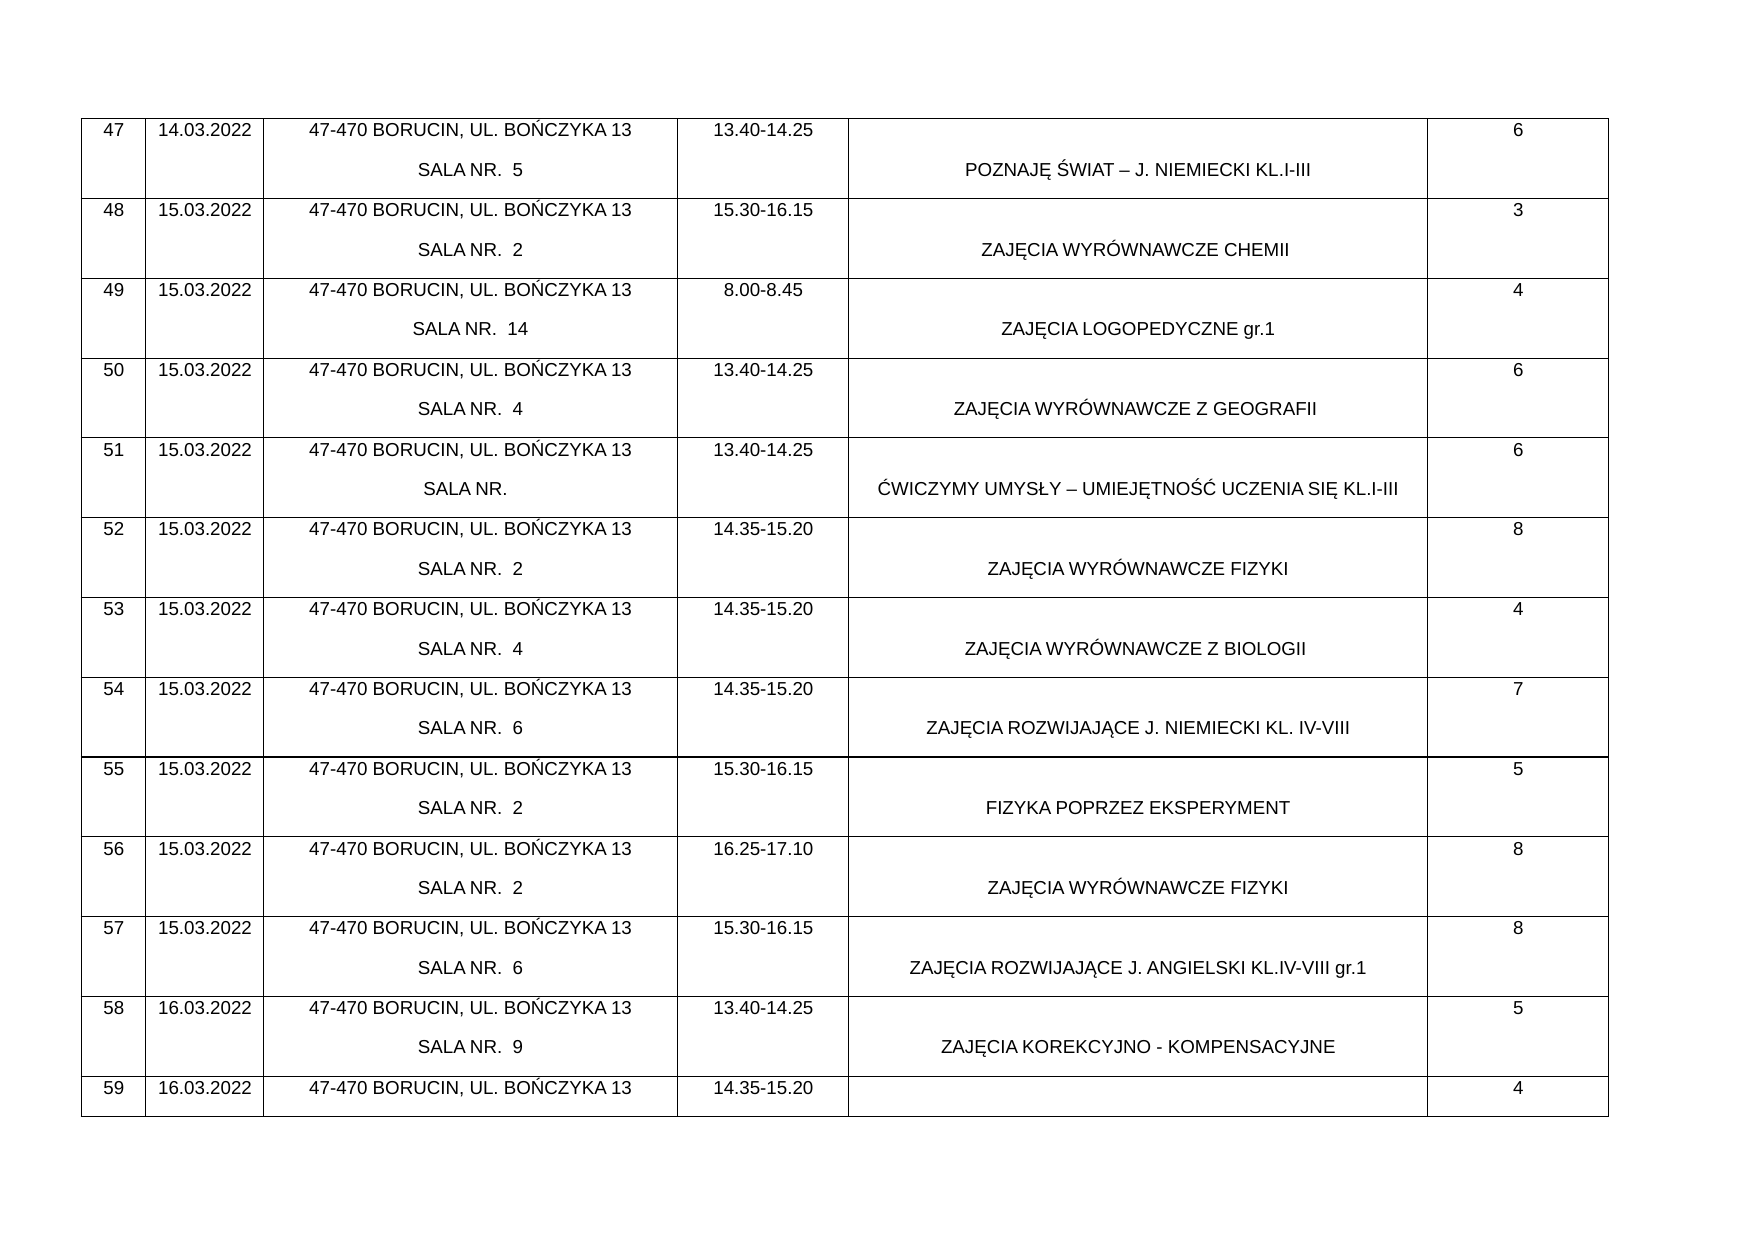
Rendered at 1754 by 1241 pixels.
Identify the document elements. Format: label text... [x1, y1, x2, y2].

table_cell ZAJĘCIA ROZWIJAJĄCE J. NIEMIECKI KL. IV-VIII [849, 678, 1427, 756]
table_cell ZAJĘCIA ROZWIJAJĄCE J. ANGIELSKI KL.IV-VIII gr.1 [849, 917, 1427, 996]
table_cell 4 [1428, 279, 1608, 357]
table_cell 13.40-14.25 [678, 997, 848, 1076]
table_cell 51 [82, 438, 145, 517]
table_cell 5 [1428, 997, 1608, 1076]
table_cell 15.03.2022 [146, 279, 263, 357]
table_cell 4 [1428, 598, 1608, 677]
table_cell ZAJĘCIA LOGOPEDYCZNE gr.1 [849, 279, 1427, 357]
table_cell 13.40-14.25 [678, 359, 848, 437]
table_cell 6 [1428, 438, 1608, 517]
table_cell 59 [82, 1077, 145, 1116]
table_cell 15.03.2022 [146, 518, 263, 597]
table_cell 15.30-16.15 [678, 199, 848, 278]
table_cell 47 [82, 119, 145, 198]
table_cell 47-470 BORUCIN, UL. BOŃCZYKA 13 SALA NR. 9 [264, 997, 677, 1076]
table_cell 16.03.2022 [146, 1077, 263, 1116]
table_cell 16.25-17.10 [678, 837, 848, 916]
table_cell 8.00-8.45 [678, 279, 848, 357]
table_cell 47-470 BORUCIN, UL. BOŃCZYKA 13 SALA NR. 6 [264, 678, 677, 756]
table_cell 6 [1428, 119, 1608, 198]
table_cell 14.35-15.20 [678, 598, 848, 677]
table_cell 47-470 BORUCIN, UL. BOŃCZYKA 13 SALA NR. 2 [264, 199, 677, 278]
table_cell 47-470 BORUCIN, UL. BOŃCZYKA 13 SALA NR. 14 [264, 279, 677, 357]
table_cell 13.40-14.25 [678, 438, 848, 517]
table_cell 47-470 BORUCIN, UL. BOŃCZYKA 13 SALA NR. 5 [264, 119, 677, 198]
table_cell 15.30-16.15 [678, 758, 848, 836]
table_cell 48 [82, 199, 145, 278]
table_cell 8 [1428, 518, 1608, 597]
table_cell 47-470 BORUCIN, UL. BOŃCZYKA 13 SALA NR. 2 [264, 758, 677, 836]
table_cell ZAJĘCIA WYRÓWNAWCZE Z GEOGRAFII [849, 359, 1427, 437]
table_cell 14.35-15.20 [678, 518, 848, 597]
table_cell 3 [1428, 199, 1608, 278]
table_cell 4 [1428, 1077, 1608, 1116]
table_cell 47-470 BORUCIN, UL. BOŃCZYKA 13 SALA NR. 2 [264, 518, 677, 597]
table_cell ĆWICZYMY UMYSŁY – UMIEJĘTNOŚĆ UCZENIA SIĘ KL.I-III [849, 438, 1427, 517]
table_cell POZNAJĘ ŚWIAT – J. NIEMIECKI KL.I-III [849, 119, 1427, 198]
table_cell 56 [82, 837, 145, 916]
table_cell 5 [1428, 758, 1608, 836]
table_cell 54 [82, 678, 145, 756]
table_cell 52 [82, 518, 145, 597]
table_cell ZAJĘCIA WYRÓWNAWCZE FIZYKI [849, 518, 1427, 597]
table_cell 50 [82, 359, 145, 437]
table_cell [849, 1077, 1427, 1116]
table_cell 15.03.2022 [146, 758, 263, 836]
table_cell 15.03.2022 [146, 678, 263, 756]
table_cell 53 [82, 598, 145, 677]
table_cell 14.35-15.20 [678, 1077, 848, 1116]
table_cell 15.03.2022 [146, 917, 263, 996]
table_cell 16.03.2022 [146, 997, 263, 1076]
table_cell 15.30-16.15 [678, 917, 848, 996]
table_cell 47-470 BORUCIN, UL. BOŃCZYKA 13 SALA NR. [264, 438, 677, 517]
table_cell 55 [82, 758, 145, 836]
table_cell 15.03.2022 [146, 438, 263, 517]
table_cell 47-470 BORUCIN, UL. BOŃCZYKA 13 [264, 1077, 677, 1116]
table_cell ZAJĘCIA WYRÓWNAWCZE FIZYKI [849, 837, 1427, 916]
table_cell 6 [1428, 359, 1608, 437]
table_cell 47-470 BORUCIN, UL. BOŃCZYKA 13 SALA NR. 4 [264, 598, 677, 677]
table_cell 15.03.2022 [146, 837, 263, 916]
table_cell 8 [1428, 837, 1608, 916]
table_cell ZAJĘCIA KOREKCYJNO - KOMPENSACYJNE [849, 997, 1427, 1076]
table_cell 58 [82, 997, 145, 1076]
table_cell 14.03.2022 [146, 119, 263, 198]
table_cell 15.03.2022 [146, 359, 263, 437]
table_cell 8 [1428, 917, 1608, 996]
table_cell 47-470 BORUCIN, UL. BOŃCZYKA 13 SALA NR. 4 [264, 359, 677, 437]
table_cell 49 [82, 279, 145, 357]
table_cell 7 [1428, 678, 1608, 756]
table_cell 14.35-15.20 [678, 678, 848, 756]
table_cell ZAJĘCIA WYRÓWNAWCZE CHEMII [849, 199, 1427, 278]
table_cell 15.03.2022 [146, 598, 263, 677]
table_cell 13.40-14.25 [678, 119, 848, 198]
table_cell 15.03.2022 [146, 199, 263, 278]
table_cell FIZYKA POPRZEZ EKSPERYMENT [849, 758, 1427, 836]
table_cell 47-470 BORUCIN, UL. BOŃCZYKA 13 SALA NR. 2 [264, 837, 677, 916]
table_cell ZAJĘCIA WYRÓWNAWCZE Z BIOLOGII [849, 598, 1427, 677]
table_cell 57 [82, 917, 145, 996]
table_cell 47-470 BORUCIN, UL. BOŃCZYKA 13 SALA NR. 6 [264, 917, 677, 996]
